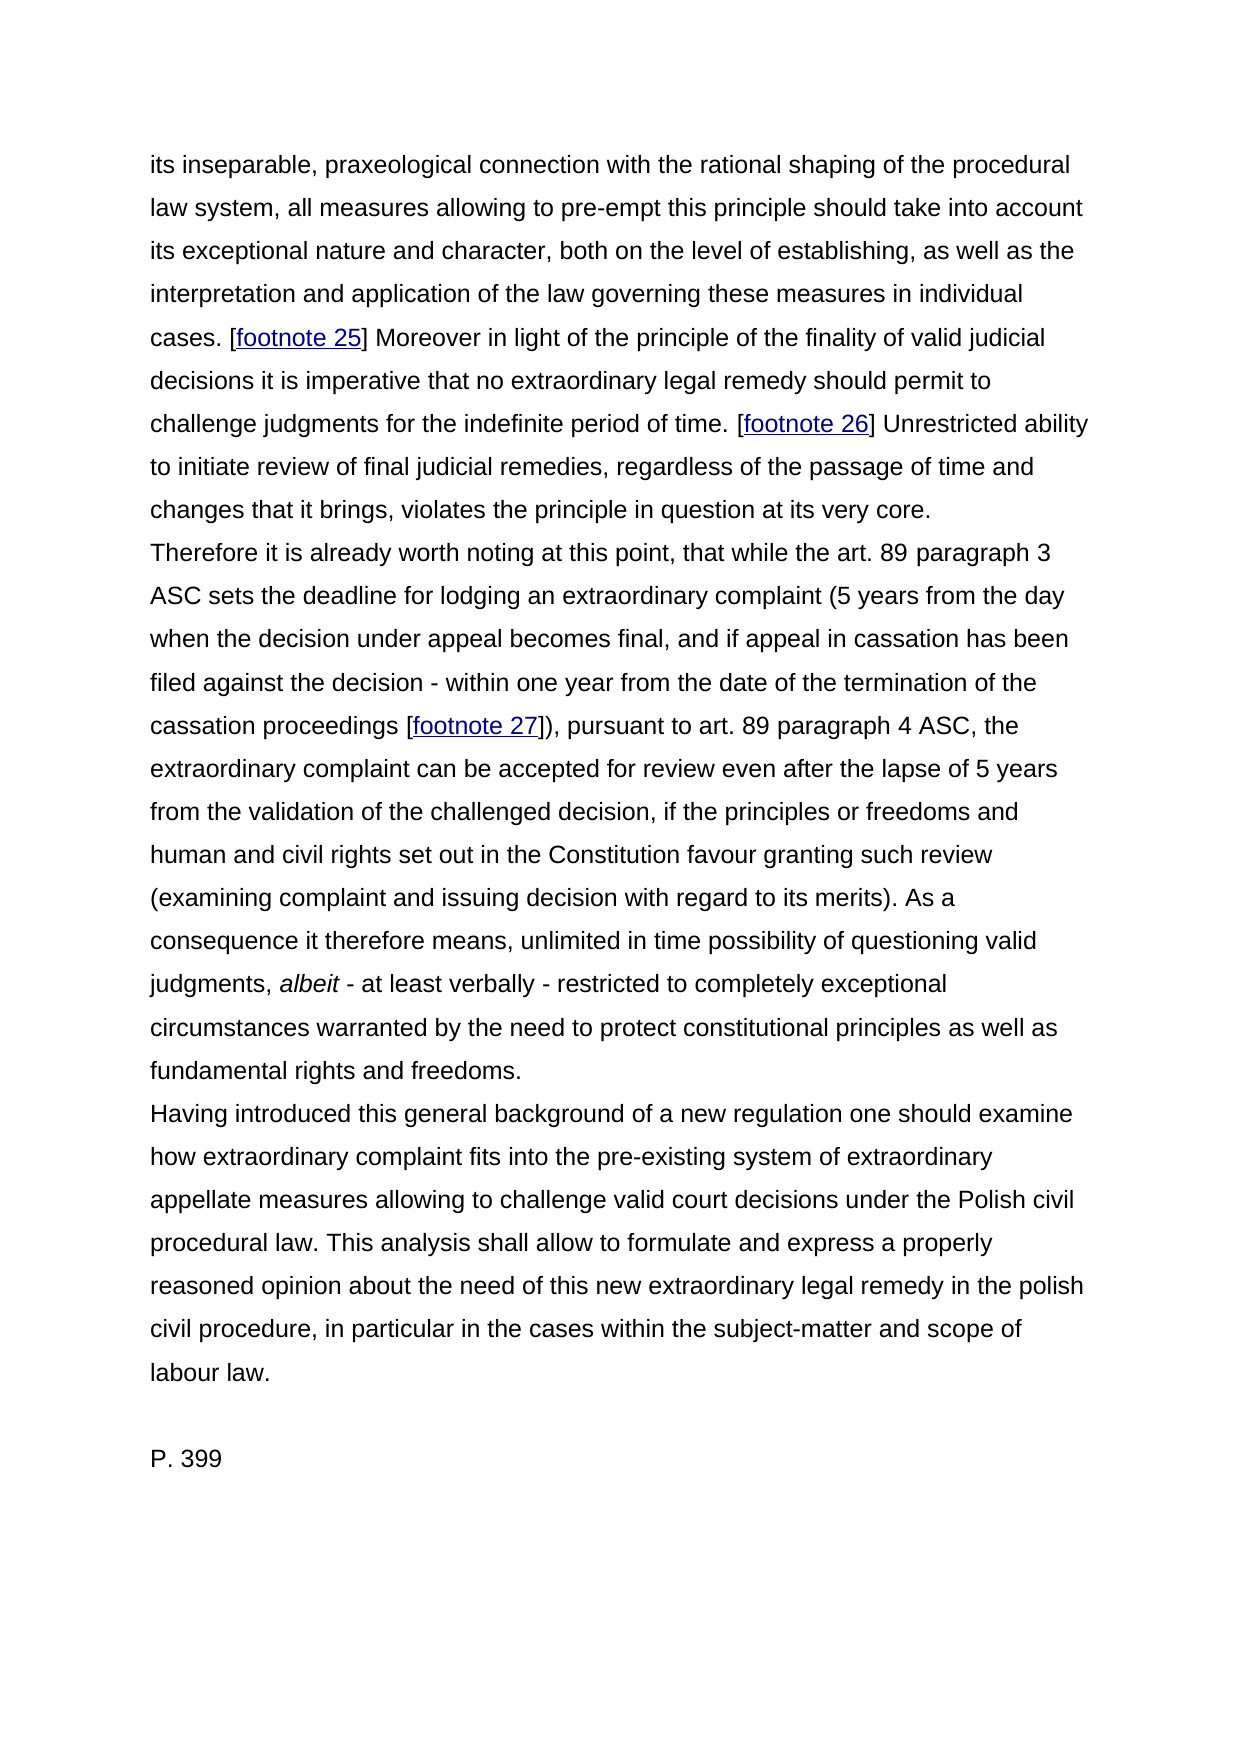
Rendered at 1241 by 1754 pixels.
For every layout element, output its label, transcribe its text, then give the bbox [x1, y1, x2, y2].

text Having introduced this general background of a new regulation one should examine how extraordinary complaint fits into the pre-existing system of extraordinary appellate measures allowing to challenge valid court decisions under the Polish civil procedural law. This analysis shall allow to formulate and express a properly reasoned opinion about the need of this new extraordinary legal remedy in the polish civil procedure, in particular in the cases within the subject-matter and scope of labour law. [150, 1099, 1090, 1386]
text Therefore it is already worth noting at this point, that while the art. 89 paragraph 3 ASC sets the deadline for lodging an extraordinary complaint (5 years from the day when the decision under appeal becomes final, and if appeal in cassation has been filed against the decision - within one year from the date of the termination of the cassation proceedings [footnote 27]), pursuant to art. 89 paragraph 4 ASC, the extraordinary complaint can be accepted for review even after the lapse of 5 years from the validation of the challenged decision, if the principles or freedoms and human and civil rights set out in the Constitution favour granting such review (examining complaint and issuing decision with regard to its merits). As a consequence it therefore means, unlimited in time possibility of questioning valid judgments, albeit - at least verbally - restricted to completely exceptional circumstances warranted by the need to protect constitutional principles as well as fundamental rights and freedoms. [150, 538, 1090, 1084]
text its inseparable, praxeological connection with the rational shaping of the procedural law system, all measures allowing to pre-empt this principle should take into account its exceptional nature and character, both on the level of establishing, as well as the interpretation and application of the law governing these measures in individual cases. [footnote 25] Moreover in light of the principle of the finality of valid judicial decisions it is imperative that no extraordinary legal remedy should permit to challenge judgments for the indefinite period of time. [footnote 26] Unrestricted ability to initiate review of final judicial remedies, regardless of the passage of time and changes that it brings, violates the principle in question at its very core. [150, 150, 1090, 524]
text P. 399 [150, 1444, 1090, 1472]
